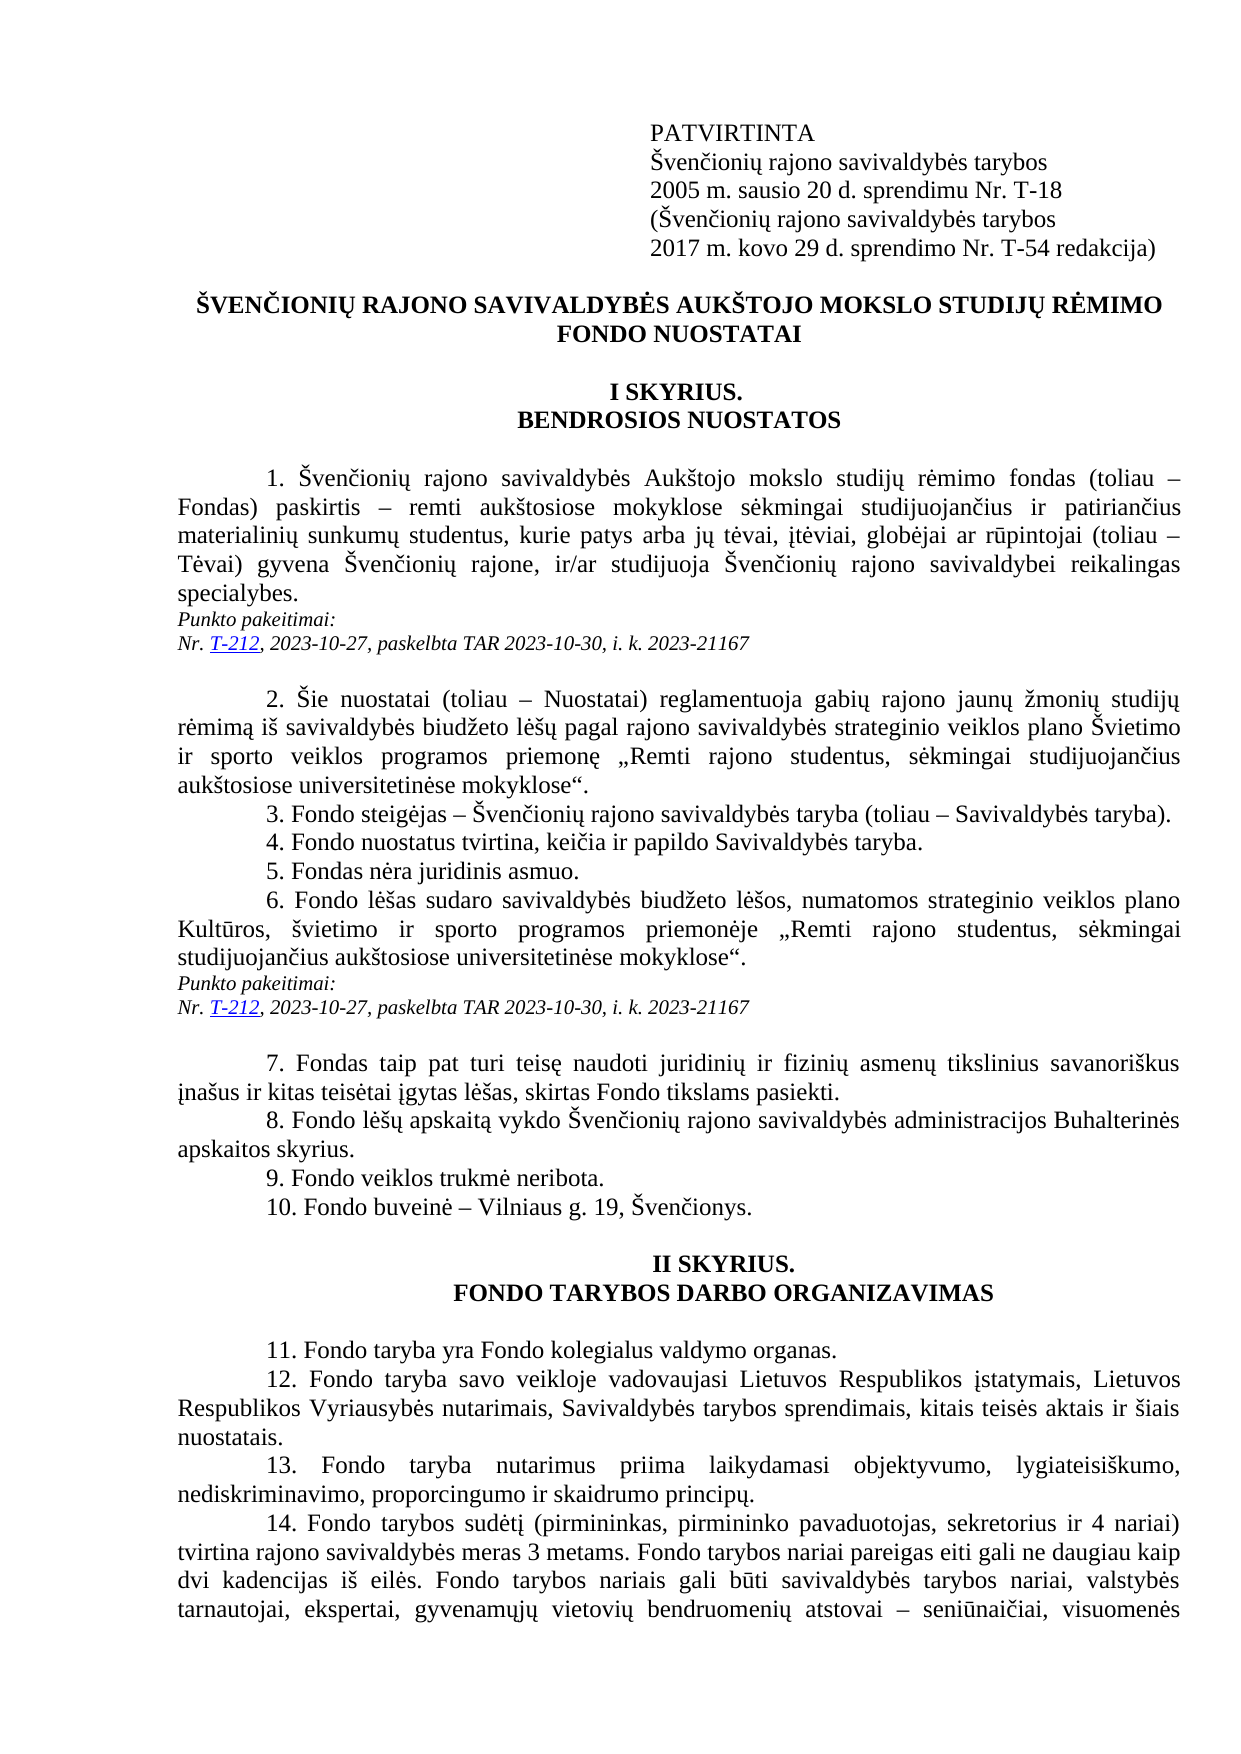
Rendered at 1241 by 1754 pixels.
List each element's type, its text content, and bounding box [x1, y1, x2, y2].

text 12. Fondo taryba savo veikloje vadovaujasi Lietuvos Respublikos įstatymais, Lietuvos Respublikos Vyriausybės nutarimais, Savivaldybės tarybos sprendimais, kitais teisės aktais ir šiais nuostatais. [177, 1364, 1181, 1451]
text 14. Fondo tarybos sudėtį (pirmininkas, pirmininko pavaduotojas, sekretorius ir 4 nariai) tvirtina rajono savivaldybės meras 3 metams. Fondo tarybos nariai pareigas eiti gali ne daugiau kaip dvi kadencijas iš eilės. Fondo tarybos nariais gali būti savivaldybės tarybos nariai, valstybės tarnautojai, ekspertai, gyvenamųjų vietovių bendruomenių atstovai – seniūnaičiai, visuomenės [177, 1508, 1181, 1623]
text Punkto pakeitimai: [177, 971, 1181, 995]
text 2017 m. kovo 29 d. sprendimo Nr. T-54 redakcija) [650, 233, 1181, 262]
text I SKYRIUS. [177, 377, 1181, 406]
text Švenčionių rajono savivaldybės tarybos [650, 147, 1181, 176]
text 1. Švenčionių rajono savivaldybės Aukštojo mokslo studijų rėmimo fondas (toliau – Fondas) paskirtis – remti aukštosiose mokyklose sėkmingai studijuojančius ir patiriančius materialinių sunkumų studentus, kurie patys arba jų tėvai, įtėviai, globėjai ar rūpintojai (toliau –Tėvai) gyvena Švenčionių rajone, ir/ar studijuoja Švenčionių rajono savivaldybei reikalingas specialybes. [177, 463, 1181, 607]
text 6. Fondo lėšas sudaro savivaldybės biudžeto lėšos, numatomos strateginio veiklos plano Kultūros, švietimo ir sporto programos priemonėje „Remti rajono studentus, sėkmingai studijuojančius aukštosiose universitetinėse mokyklose“. [177, 885, 1181, 971]
text 11. Fondo taryba yra Fondo kolegialus valdymo organas. [177, 1336, 1181, 1364]
text BENDROSIOS NUOSTATOS [177, 406, 1181, 434]
text 2005 m. sausio 20 d. sprendimu Nr. T-18 [650, 176, 1181, 204]
text 7. Fondas taip pat turi teisę naudoti juridinių ir fizinių asmenų tikslinius savanoriškus įnašus ir kitas teisėtai įgytas lėšas, skirtas Fondo tikslams pasiekti. [177, 1048, 1181, 1106]
text ŠVENČIONIŲ RAJONO SAVIVALDYBĖS AUKŠTOJO MOKSLO STUDIJŲ RĖMIMO FONDO NUOSTATAI [177, 291, 1181, 348]
text II SKYRIUS. [177, 1249, 1181, 1278]
text 8. Fondo lėšų apskaitą vykdo Švenčionių rajono savivaldybės administracijos Buhalterinės apskaitos skyrius. [177, 1106, 1181, 1163]
text 5. Fondas nėra juridinis asmuo. [177, 856, 1181, 885]
text Nr. T-212, 2023-10-27, paskelbta TAR 2023-10-30, i. k. 2023-21167 [177, 631, 1181, 655]
text 10. Fondo buveinė – Vilniaus g. 19, Švenčionys. [177, 1192, 1181, 1221]
text Nr. T-212, 2023-10-27, paskelbta TAR 2023-10-30, i. k. 2023-21167 [177, 995, 1181, 1019]
text 9. Fondo veiklos trukmė neribota. [177, 1163, 1181, 1192]
text 13. Fondo taryba nutarimus priima laikydamasi objektyvumo, lygiateisiškumo, nediskriminavimo, proporcingumo ir skaidrumo principų. [177, 1451, 1181, 1508]
text PATVIRTINTA [650, 118, 1181, 147]
text FONDO TARYBOS DARBO ORGANIZAVIMAS [177, 1278, 1181, 1307]
text 2. Šie nuostatai (toliau – Nuostatai) reglamentuoja gabių rajono jaunų žmonių studijų rėmimą iš savivaldybės biudžeto lėšų pagal rajono savivaldybės strateginio veiklos plano Švietimo ir sporto veiklos programos priemonę „Remti rajono studentus, sėkmingai studijuojančius aukštosiose universitetinėse mokyklose“. [177, 684, 1181, 799]
text Punkto pakeitimai: [177, 607, 1181, 631]
text 3. Fondo steigėjas – Švenčionių rajono savivaldybės taryba (toliau – Savivaldybės taryba). [177, 799, 1181, 827]
text 4. Fondo nuostatus tvirtina, keičia ir papildo Savivaldybės taryba. [177, 827, 1181, 856]
text (Švenčionių rajono savivaldybės tarybos [650, 204, 1181, 233]
